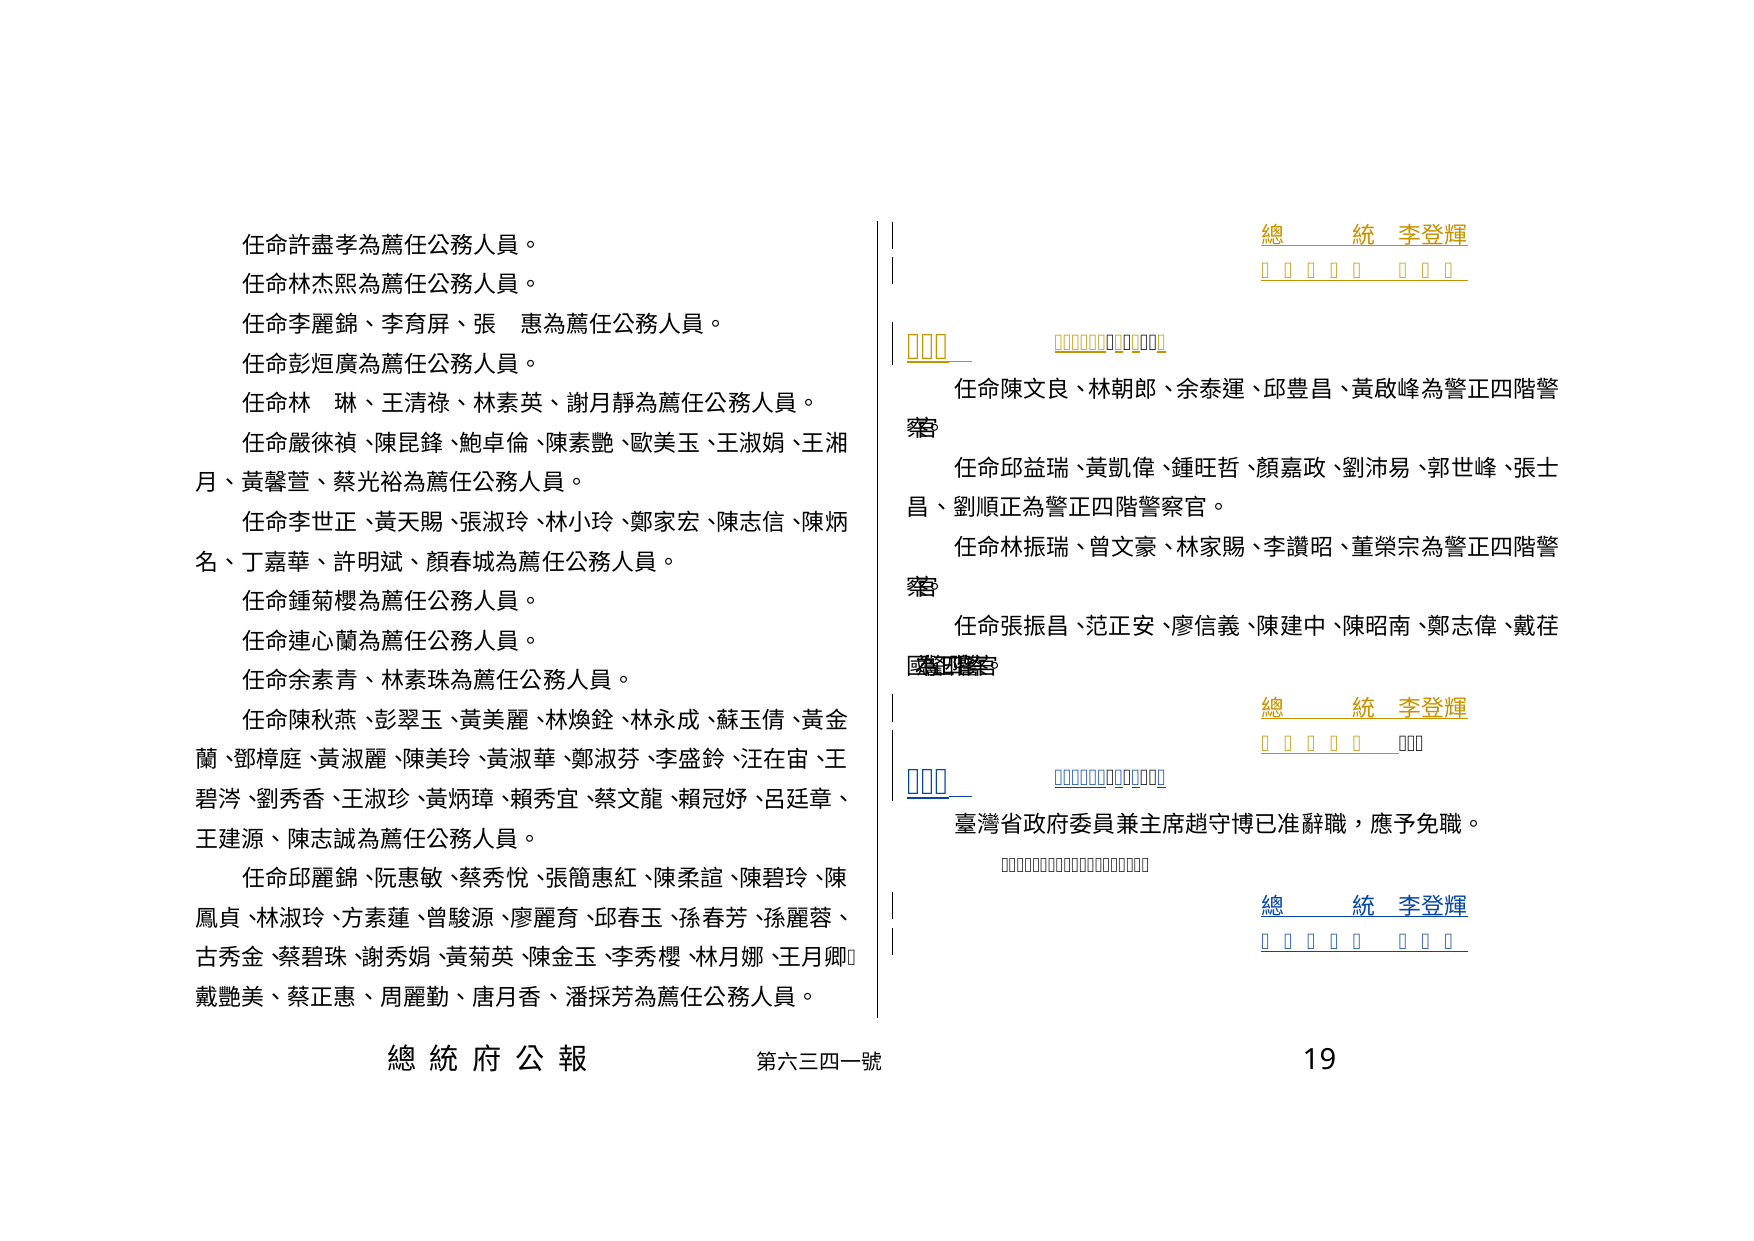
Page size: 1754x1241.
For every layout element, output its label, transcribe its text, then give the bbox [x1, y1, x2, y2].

table_header 中華民國八十九年五月十五日 [1051, 757, 1564, 801]
text 行政院院長 蕭萬長 [907, 730, 1559, 757]
text 任命邱益瑞、黃凱偉、鍾旺哲、顏嘉政、劉沛易、郭世峰、張士昌、劉順正為警正四階警察官。 [907, 444, 1559, 524]
text 臺灣省政府委員兼主席趙守博已准辭職，應予免職。 [907, 801, 1559, 840]
text 任命林振瑞、曾文豪、林家賜、李讚昭、董榮宗為警正四階警察官。 [907, 524, 1559, 603]
text 任命李麗錦、李育屏、張 惠為薦任公務人員。 [195, 301, 847, 340]
table_header 總統令 [904, 322, 1051, 365]
text 任命連心蘭為薦任公務人員。 [195, 617, 847, 657]
text 任命彭烜廣為薦任公務人員。 [195, 340, 847, 380]
text 任命陳秋燕、彭翠玉、黃美麗、林煥銓、林永成、蘇玉倩、黃金蘭、鄧樟庭、黃淑麗、陳美玲、黃淑華、鄭淑芬、李盛鈴、汪在宙、王碧涔、劉秀香、王淑珍、黃炳璋、賴秀宜、蔡文龍、賴冠妤、呂廷章、王建源、陳志誠為薦任公務人員。 [195, 697, 847, 855]
text 總 統 李登輝 [907, 892, 1559, 919]
text 任命張振昌、范正安、廖信義、陳建中、陳昭南、鄭志偉、戴荏國為警正四階警察官。 [907, 603, 1559, 682]
text 任命鍾菊櫻為薦任公務人員。 [195, 578, 847, 617]
text 行政院院長 蕭萬長 [907, 928, 1559, 955]
text 總 統 李登輝 [907, 694, 1559, 722]
text 任命余素青、林素珠為薦任公務人員。 [195, 657, 847, 697]
text 任命林 琳、王清祿、林素英、謝月靜為薦任公務人員。 [195, 380, 847, 419]
text 任命李世正、黃天賜、張淑玲、林小玲、鄭家宏、陳志信、陳炳名、丁嘉華、許明斌、顏春城為薦任公務人員。 [195, 499, 847, 578]
text 右令自中華民國八十九年五月二日起生效。 [907, 840, 1559, 880]
text 任命嚴徠禎、陳昆鋒、鮑卓倫、陳素艷、歐美玉、王淑娟、王湘月、黃馨萱、蔡光裕為薦任公務人員。 [195, 419, 847, 499]
text 任命林杰熙為薦任公務人員。 [195, 261, 847, 301]
text 總 統 李登輝 [907, 222, 1559, 249]
text 任命陳文良、林朝郎、余泰運、邱豊昌、黃啟峰為警正四階警察官。 [907, 365, 1559, 444]
table_header 中華民國八十九年五月十二日 [1051, 322, 1564, 365]
text 行政院院長 蕭萬長 [907, 257, 1559, 284]
text 任命許盡孝為薦任公務人員。 [195, 222, 847, 261]
table_header 總統令 [904, 757, 1051, 801]
text 任命邱麗錦、阮惠敏、蔡秀悅、張簡惠紅、陳柔諠、陳碧玲、陳鳳貞、林淑玲、方素蓮、曾駿源、廖麗育、邱春玉、孫春芳、孫麗蓉、古秀金、蔡碧珠、謝秀娟、黃菊英、陳金玉、李秀櫻、林月娜、王月卿、戴艷美、蔡正惠、周麗勤、唐月香、潘採芳為薦任公務人員。 [195, 855, 847, 1013]
